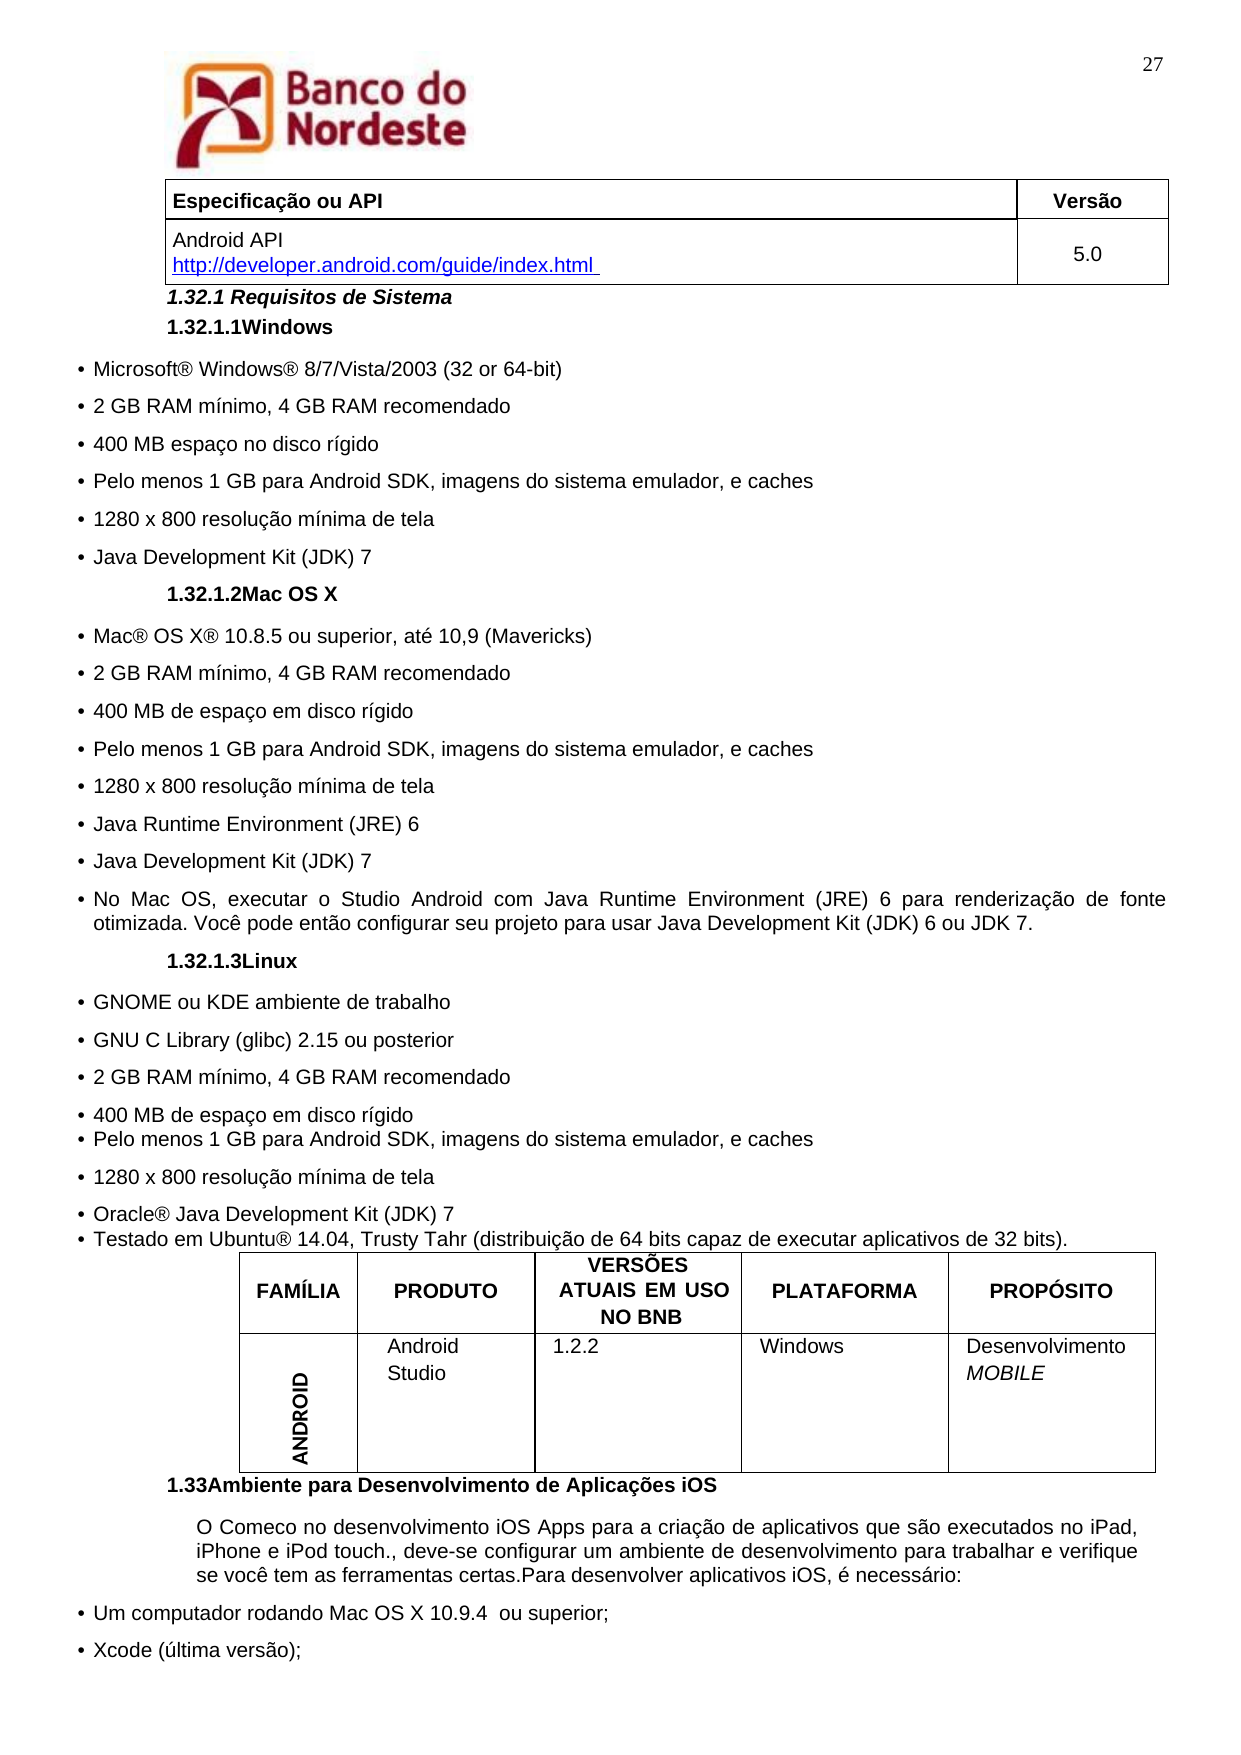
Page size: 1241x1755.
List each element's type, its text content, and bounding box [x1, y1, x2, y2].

table_header PLATAFORMA [742, 1253, 948, 1333]
list 2 GB RAM mínimo, 4 GB RAM recomendado [77, 394, 1168, 418]
list No Mac OS, executar o Studio Android com Java Runtime Environment (JRE) 6 para renderização de fonte otimizada. Você pode então configurar seu projeto para usar Java Development Kit (JDK) 6 ou JDK 7. [77, 887, 1168, 935]
list 2 GB RAM mínimo, 4 GB RAM recomendado [77, 661, 1168, 685]
list Pelo menos 1 GB para Android SDK, imagens do sistema emulador, e caches [77, 1127, 1168, 1151]
list Microsoft® Windows® 8/7/Vista/2003 (32 or 64-bit) [77, 357, 1168, 381]
list 400 MB de espaço em disco rígido [77, 1103, 1168, 1127]
table_header PROPÓSITO [949, 1253, 1155, 1333]
table_header Versão [1018, 180, 1168, 218]
text O Comeco no desenvolvimento iOS Apps para a criação de aplicativos que são executados no iPad, iPhone e iPod touch., deve-se configurar um ambiente de desenvolvimento para trabalhar e verifique se você tem as ferramentas certas.Para desenvolver aplicativos iOS, é necessário: [196, 1514, 1139, 1587]
text 1.32.1.2Mac OS X [167, 582, 1170, 606]
text 1.32.1.3Linux [167, 948, 1170, 972]
list 1280 x 800 resolução mínima de tela [77, 774, 1168, 798]
list Xcode (última versão); [77, 1638, 1168, 1662]
list GNOME ou KDE ambiente de trabalho [77, 990, 1168, 1014]
list Java Development Kit (JDK) 7 [77, 544, 1168, 568]
table_header VERSÕES ATUAIS EM USO NO BNB [536, 1253, 741, 1333]
table_cell [240, 1334, 357, 1472]
table_cell 5.0 [1018, 219, 1168, 283]
text 1.33Ambiente para Desenvolvimento de Aplicações iOS [167, 1473, 1170, 1497]
text 1.32.1.1Windows [167, 315, 1170, 339]
table_cell Desenvolvimento MOBILE [949, 1334, 1155, 1472]
table_cell 1.2.2 [536, 1334, 741, 1472]
list 1280 x 800 resolução mínima de tela [77, 1164, 1168, 1188]
list 2 GB RAM mínimo, 4 GB RAM recomendado [77, 1065, 1168, 1089]
table_cell Windows [742, 1334, 948, 1472]
table_cell Android Studio [358, 1334, 534, 1472]
table_cell Android API http://developer.android.com/guide/index.html [166, 220, 1017, 283]
list Java Development Kit (JDK) 7 [77, 849, 1168, 873]
list GNU C Library (glibc) 2.15 ou posterior [77, 1027, 1168, 1051]
text 1.32.1 Requisitos de Sistema [167, 284, 1170, 308]
list Oracle® Java Development Kit (JDK) 7 [77, 1202, 1168, 1226]
table_header FAMÍLIA [240, 1253, 357, 1333]
list 1280 x 800 resolução mínima de tela [77, 507, 1168, 531]
list Testado em Ubuntu® 14.04, Trusty Tahr (distribuição de 64 bits capaz de executar aplicativos de 32 bits). [77, 1227, 1168, 1251]
list Mac® OS X® 10.8.5 ou superior, até 10,9 (Mavericks) [77, 623, 1168, 647]
table_header Especificação ou API [166, 180, 1016, 218]
list Pelo menos 1 GB para Android SDK, imagens do sistema emulador, e caches [77, 469, 1168, 493]
list 400 MB espaço no disco rígido [77, 432, 1168, 456]
list Pelo menos 1 GB para Android SDK, imagens do sistema emulador, e caches [77, 736, 1168, 760]
table_header PRODUTO [358, 1253, 534, 1333]
list Um computador rodando Mac OS X 10.9.4 ou superior; [77, 1601, 1168, 1624]
list Java Runtime Environment (JRE) 6 [77, 812, 1168, 836]
list 400 MB de espaço em disco rígido [77, 699, 1168, 723]
